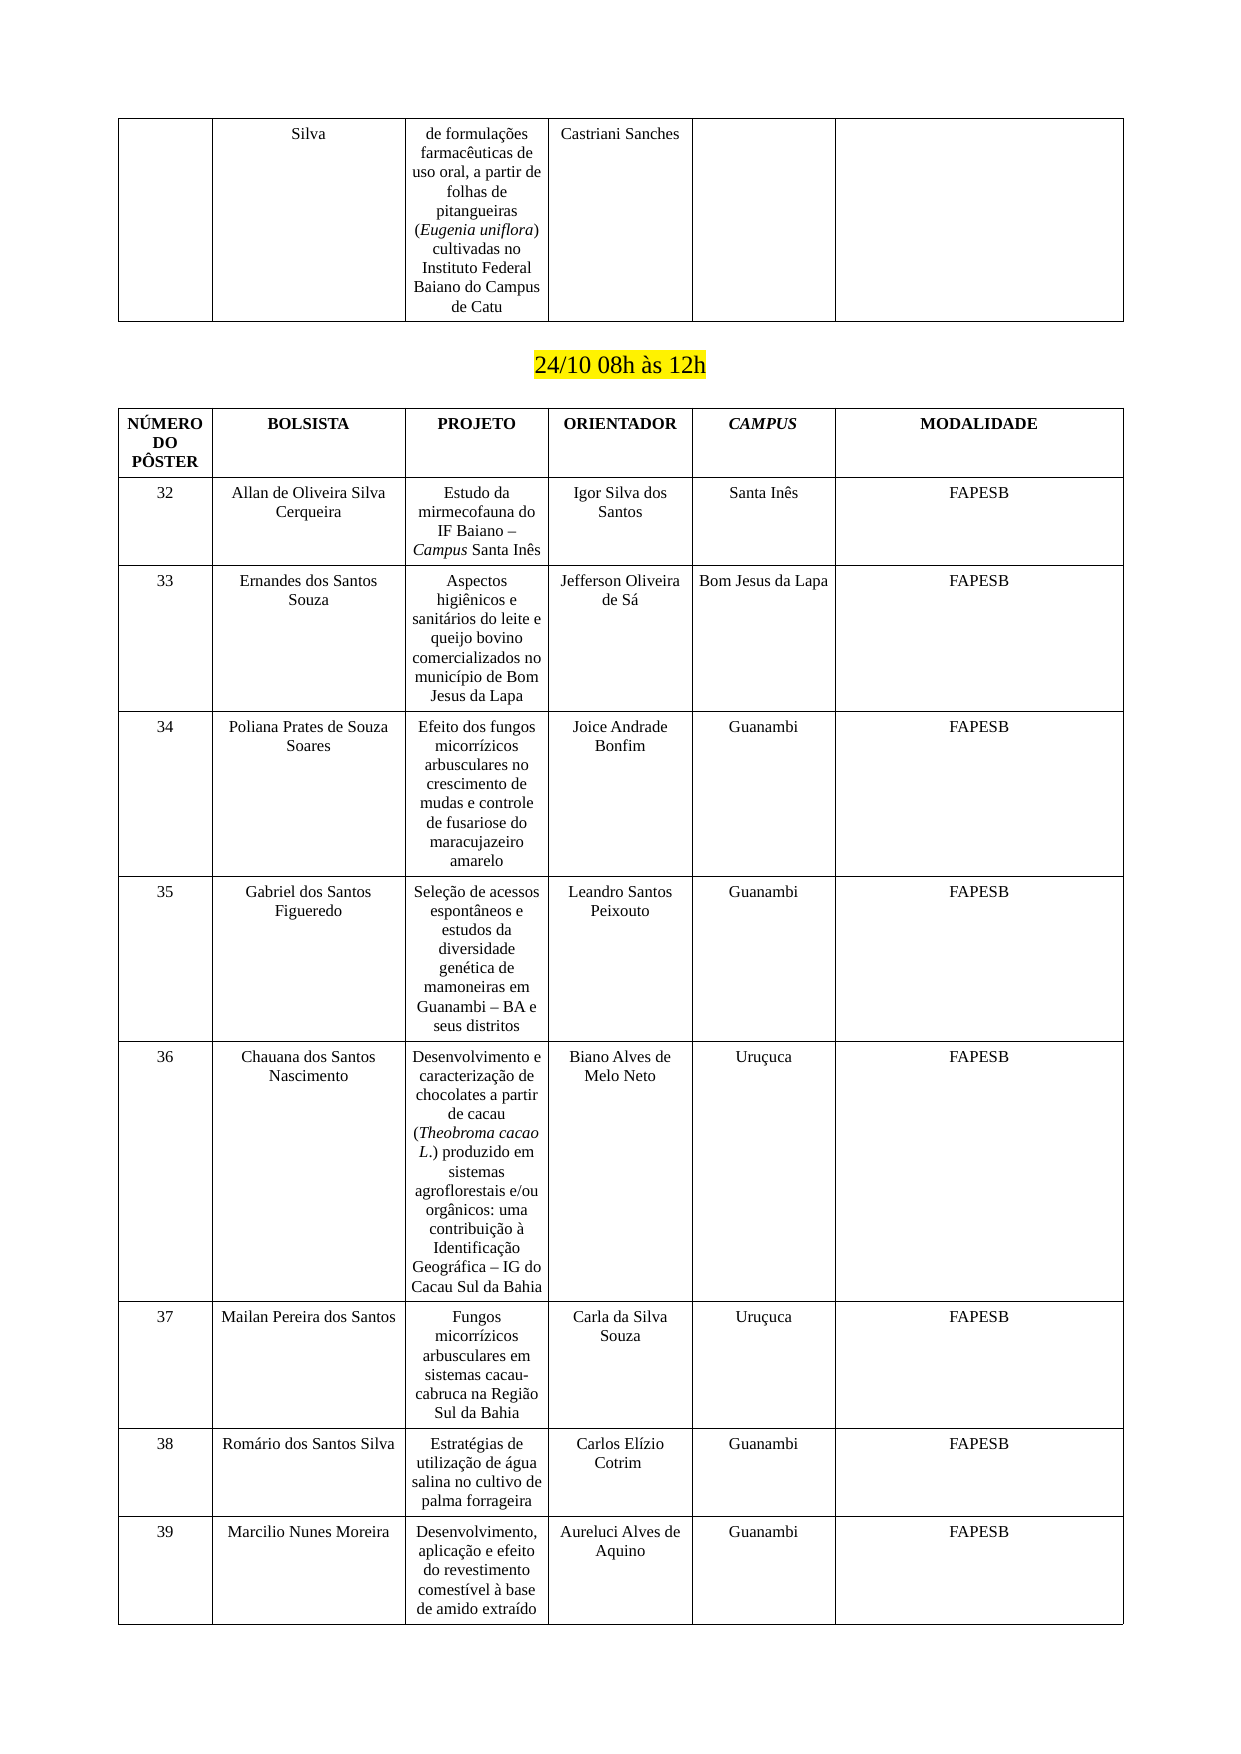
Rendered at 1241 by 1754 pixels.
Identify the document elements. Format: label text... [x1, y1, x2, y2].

table_cell FAPESB [836, 1517, 1123, 1623]
table_header CAMPUS [693, 409, 835, 477]
table_header MODALIDADE [836, 409, 1123, 477]
table_cell Aureluci Alves de Aquino [549, 1517, 692, 1623]
table_cell Silva [213, 119, 405, 321]
table_cell 35 [119, 877, 212, 1041]
table_cell Fungos micorrízicos arbusculares em sistemas cacau-cabruca na Região Sul da Bahia [406, 1302, 548, 1428]
table_cell 33 [119, 566, 212, 711]
table_cell Estudo da mirmecofauna do IF Baiano – Campus Santa Inês [406, 478, 548, 565]
table_cell Seleção de acessos espontâneos e estudos da diversidade genética de mamoneiras em Guanambi – BA e seus distritos [406, 877, 548, 1041]
table_cell Ernandes dos Santos Souza [213, 566, 405, 711]
table_cell Estratégias de utilização de água salina no cultivo de palma forrageira [406, 1429, 548, 1516]
table_cell Aspectos higiênicos e sanitários do leite e queijo bovino comercializados no município de Bom Jesus da Lapa [406, 566, 548, 711]
table_cell Efeito dos fungos micorrízicos arbusculares no crescimento de mudas e controle de fusariose do maracujazeiro amarelo [406, 712, 548, 876]
table_cell Joice Andrade Bonfim [549, 712, 692, 876]
table_cell FAPESB [836, 1429, 1123, 1516]
table_cell Romário dos Santos Silva [213, 1429, 405, 1516]
table_cell FAPESB [836, 1302, 1123, 1428]
table_header BOLSISTA [213, 409, 405, 477]
table_cell Gabriel dos Santos Figueredo [213, 877, 405, 1041]
table_cell 32 [119, 478, 212, 565]
table_cell FAPESB [836, 566, 1123, 711]
table_header PROJETO [406, 409, 548, 477]
table_cell Allan de Oliveira Silva Cerqueira [213, 478, 405, 565]
table_cell Santa Inês [693, 478, 835, 565]
table_header NÚMERO DO PÔSTER [119, 409, 212, 477]
table_cell Uruçuca [693, 1042, 835, 1301]
table_cell [836, 119, 1123, 321]
table_cell Marcilio Nunes Moreira [213, 1517, 405, 1623]
table_cell 38 [119, 1429, 212, 1516]
table_cell Guanambi [693, 712, 835, 876]
table_cell Desenvolvimento, aplicação e efeito do revestimento comestível à base de amido extraído [406, 1517, 548, 1623]
table_cell Desenvolvimento e caracterização de chocolates a partir de cacau (Theobroma cacao L.) produzido em sistemas agroflorestais e/ou orgânicos: uma contribuição à Identificação Geográfica – IG do Cacau Sul da Bahia [406, 1042, 548, 1301]
table_cell Castriani Sanches [549, 119, 692, 321]
table_cell Guanambi [693, 877, 835, 1041]
table_cell [693, 119, 835, 321]
table_cell Bom Jesus da Lapa [693, 566, 835, 711]
table_cell [119, 119, 212, 321]
table_cell FAPESB [836, 1042, 1123, 1301]
table_cell FAPESB [836, 712, 1123, 876]
table_cell 36 [119, 1042, 212, 1301]
table_cell Poliana Prates de Souza Soares [213, 712, 405, 876]
table_cell Carla da Silva Souza [549, 1302, 692, 1428]
table_cell de formulações farmacêuticas de uso oral, a partir de folhas de pitangueiras (Eugenia uniflora) cultivadas no Instituto Federal Baiano do Campus de Catu [406, 119, 548, 321]
table_cell Guanambi [693, 1517, 835, 1623]
table_cell 34 [119, 712, 212, 876]
table_cell FAPESB [836, 877, 1123, 1041]
table_cell Carlos Elízio Cotrim [549, 1429, 692, 1516]
table_cell FAPESB [836, 478, 1123, 565]
table_header ORIENTADOR [549, 409, 692, 477]
table_cell Uruçuca [693, 1302, 835, 1428]
table_cell Leandro Santos Peixouto [549, 877, 692, 1041]
text 24/10 08h às 12h [118, 350, 1122, 379]
table_cell Chauana dos Santos Nascimento [213, 1042, 405, 1301]
table_cell Igor Silva dos Santos [549, 478, 692, 565]
table_cell Guanambi [693, 1429, 835, 1516]
table_cell 37 [119, 1302, 212, 1428]
table_cell Mailan Pereira dos Santos [213, 1302, 405, 1428]
table_cell Jefferson Oliveira de Sá [549, 566, 692, 711]
table_cell 39 [119, 1517, 212, 1623]
table_cell Biano Alves de Melo Neto [549, 1042, 692, 1301]
